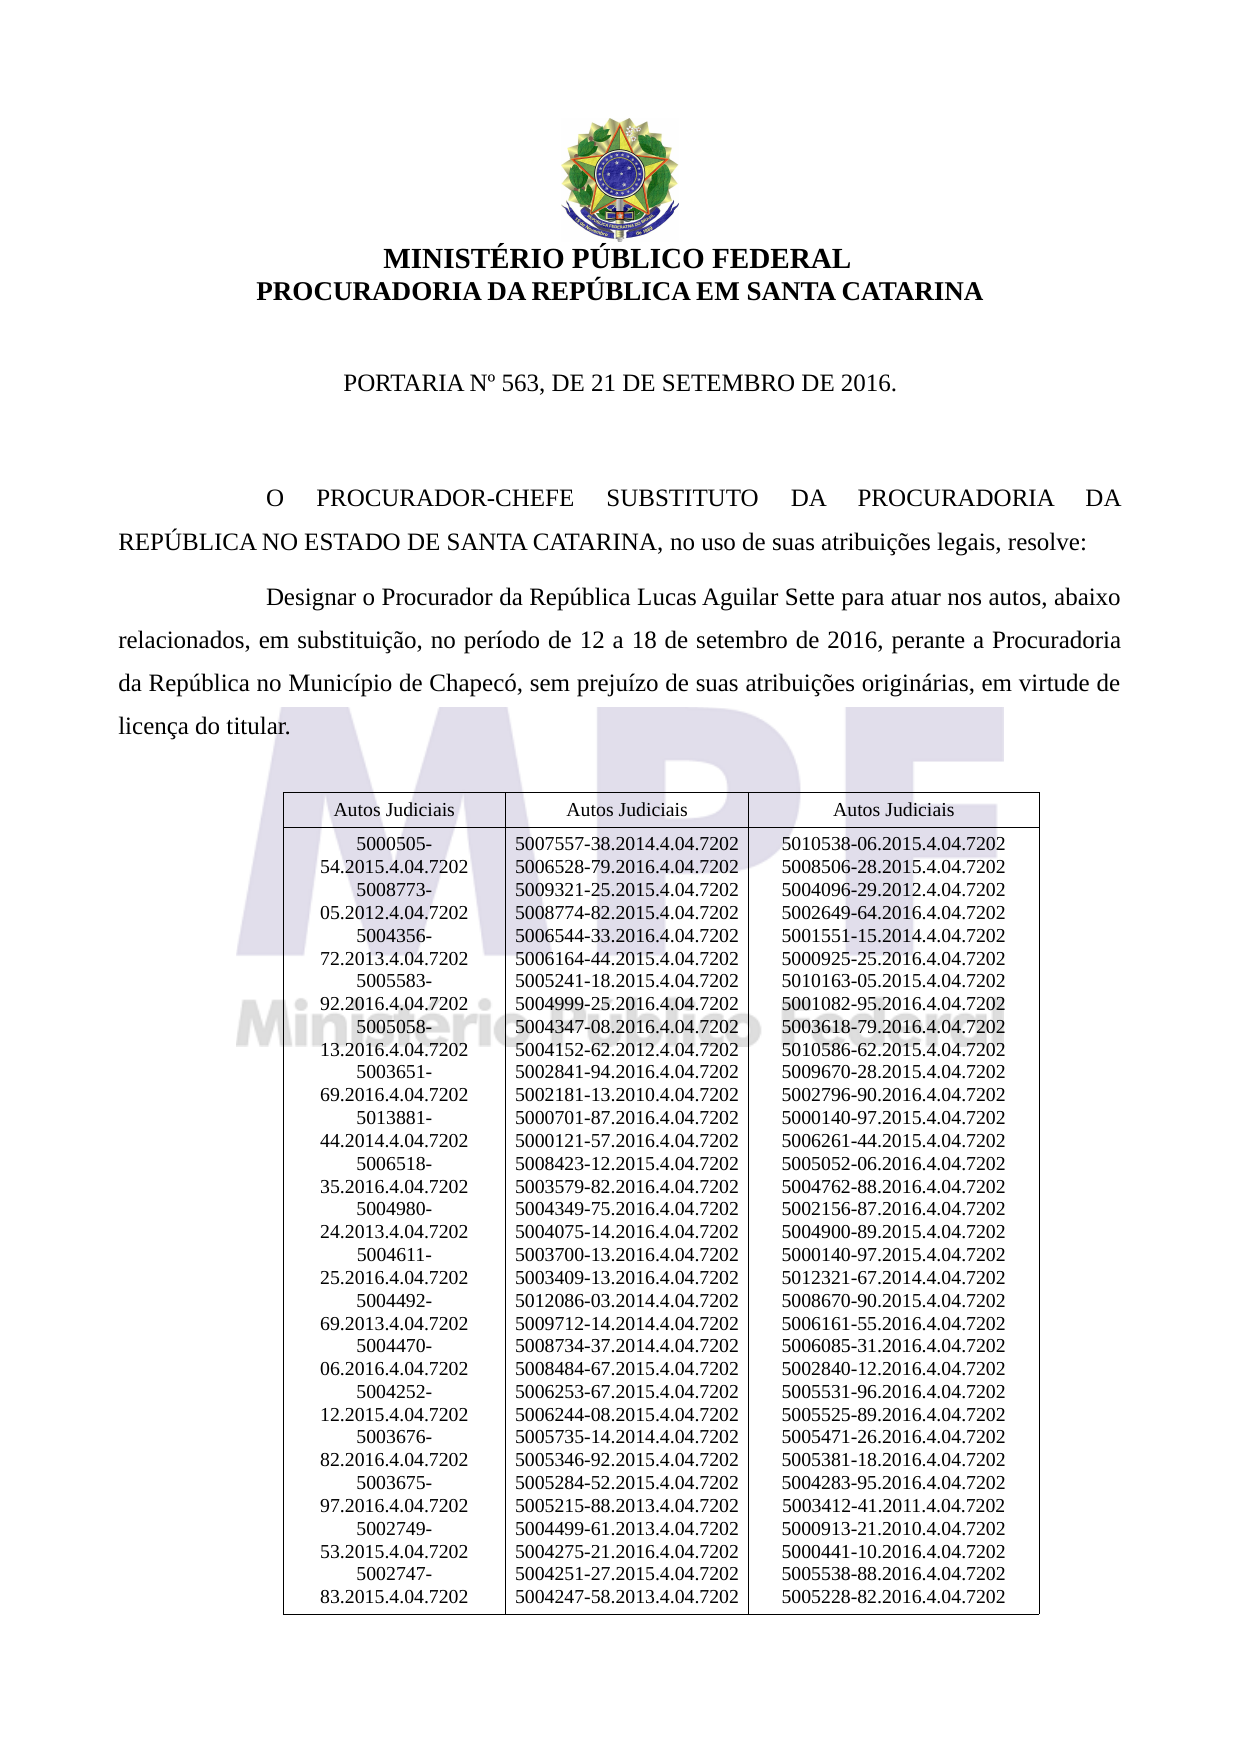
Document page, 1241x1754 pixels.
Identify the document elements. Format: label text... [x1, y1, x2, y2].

text Designar o Procurador da República Lucas Aguilar Sette para atuar nos autos, abaixo relacionados, em substituição, no período de 12 a 18 de setembro de 2016, perante a Procuradoria da República no Município de Chapecó, sem prejuízo de suas atribuições originárias, em virtude de licença do titular. [118, 582, 1122, 740]
table_cell 5007557-38.2014.4.04.7202 5006528-79.2016.4.04.7202 5009321-25.2015.4.04.7202 5008774-82.2015.4.04.7202 5006544-33.2016.4.04.7202 5006164-44.2015.4.04.7202 5005241-18.2015.4.04.7202 5004999-25.2016.4.04.7202 5004347-08.2016.4.04.7202 5004152-62.2012.4.04.7202 5002841-94.2016.4.04.7202 5002181-13.2010.4.04.7202 5000701-87.2016.4.04.7202 5000121-57.2016.4.04.7202 5008423-12.2015.4.04.7202 5003579-82.2016.4.04.7202 5004349-75.2016.4.04.7202 5004075-14.2016.4.04.7202 5003700-13.2016.4.04.7202 5003409-13.2016.4.04.7202 5012086-03.2014.4.04.7202 5009712-14.2014.4.04.7202 5008734-37.2014.4.04.7202 5008484-67.2015.4.04.7202 5006253-67.2015.4.04.7202 5006244-08.2015.4.04.7202 5005735-14.2014.4.04.7202 5005346-92.2015.4.04.7202 5005284-52.2015.4.04.7202 5005215-88.2013.4.04.7202 5004499-61.2013.4.04.7202 5004275-21.2016.4.04.7202 5004251-27.2015.4.04.7202 5004247-58.2013.4.04.7202 [506, 828, 748, 1614]
text O PROCURADOR-CHEFE SUBSTITUTO DA PROCURADORIA DA REPÚBLICA NO ESTADO DE SANTA CATARINA, no uso de suas atribuições legais, resolve: [118, 483, 1122, 555]
picture [236, 740, 1004, 1047]
table_header Autos Judiciais [749, 793, 1039, 827]
table_cell 5000505-54.2015.4.04.7202 5008773-05.2012.4.04.7202 5004356-72.2013.4.04.7202 5005583-92.2016.4.04.7202 5005058-13.2016.4.04.7202 5003651-69.2016.4.04.7202 5013881-44.2014.4.04.7202 5006518-35.2016.4.04.7202 5004980-24.2013.4.04.7202 5004611-25.2016.4.04.7202 5004492-69.2013.4.04.7202 5004470-06.2016.4.04.7202 5004252-12.2015.4.04.7202 5003676-82.2016.4.04.7202 5003675-97.2016.4.04.7202 5002749-53.2015.4.04.7202 5002747-83.2015.4.04.7202 [284, 828, 505, 1614]
text PORTARIA Nº 563, DE 21 DE SETEMBRO DE 2016. [118, 368, 1122, 397]
table_header Autos Judiciais [284, 793, 505, 827]
table_header Autos Judiciais [506, 793, 748, 827]
text MINISTÉRIO PÚBLICO FEDERAL [118, 176, 1122, 275]
table_cell 5010538-06.2015.4.04.7202 5008506-28.2015.4.04.7202 5004096-29.2012.4.04.7202 5002649-64.2016.4.04.7202 5001551-15.2014.4.04.7202 5000925-25.2016.4.04.7202 5010163-05.2015.4.04.7202 5001082-95.2016.4.04.7202 5003618-79.2016.4.04.7202 5010586-62.2015.4.04.7202 5009670-28.2015.4.04.7202 5002796-90.2016.4.04.7202 5000140-97.2015.4.04.7202 5006261-44.2015.4.04.7202 5005052-06.2016.4.04.7202 5004762-88.2016.4.04.7202 5002156-87.2016.4.04.7202 5004900-89.2015.4.04.7202 5000140-97.2015.4.04.7202 5012321-67.2014.4.04.7202 5008670-90.2015.4.04.7202 5006161-55.2016.4.04.7202 5006085-31.2016.4.04.7202 5002840-12.2016.4.04.7202 5005531-96.2016.4.04.7202 5005525-89.2016.4.04.7202 5005471-26.2016.4.04.7202 5005381-18.2016.4.04.7202 5004283-95.2016.4.04.7202 5003412-41.2011.4.04.7202 5000913-21.2010.4.04.7202 5000441-10.2016.4.04.7202 5005538-88.2016.4.04.7202 5005228-82.2016.4.04.7202 [749, 828, 1039, 1614]
text PROCURADORIA DA REPÚBLICA EM SANTA CATARINA [118, 275, 1122, 306]
